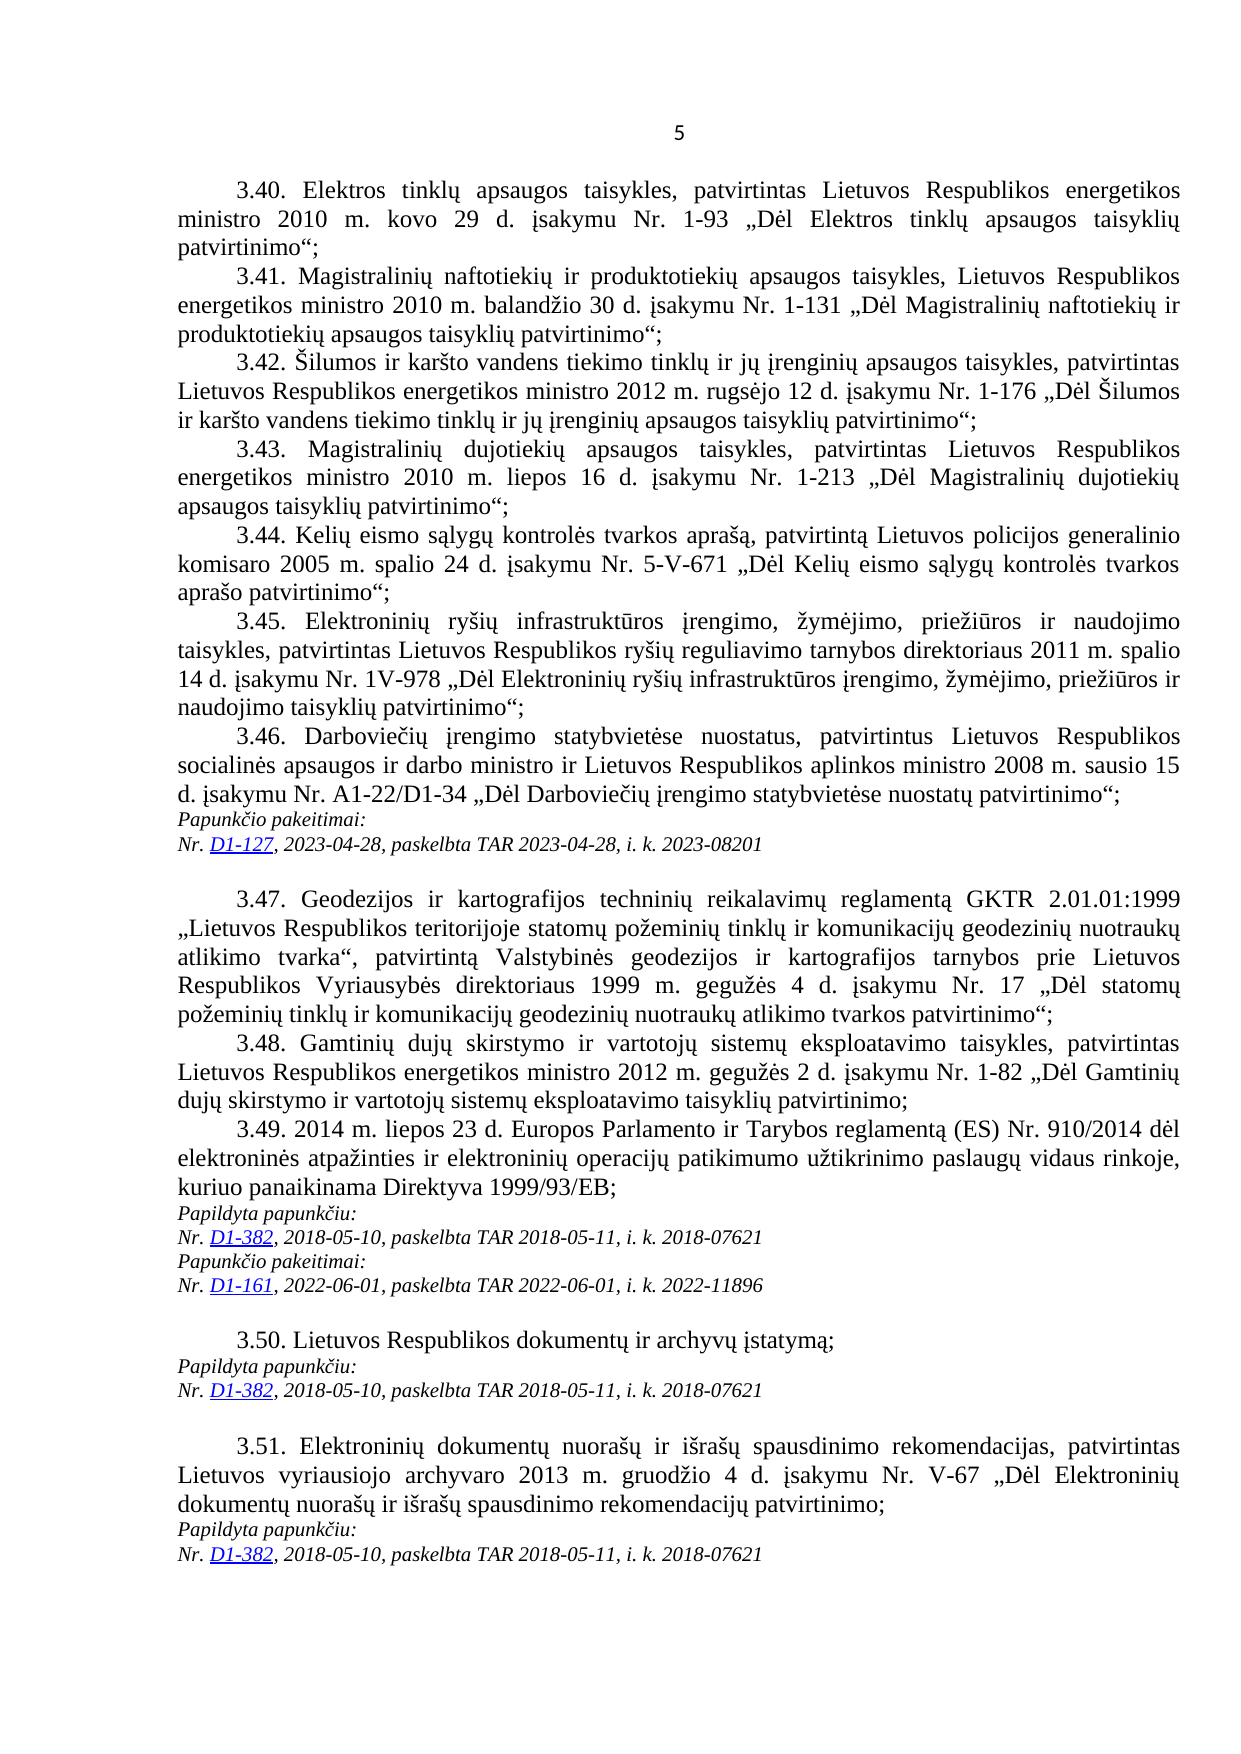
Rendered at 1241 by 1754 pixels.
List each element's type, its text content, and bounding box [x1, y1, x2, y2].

text Nr. D1-161, 2022-06-01, paskelbta TAR 2022-06-01, i. k. 2022-11896 [177, 1273, 1181, 1297]
text Papildyta papunkčiu: [177, 1354, 1181, 1378]
text Nr. D1-382, 2018-05-10, paskelbta TAR 2018-05-11, i. k. 2018-07621 [177, 1541, 1181, 1566]
text Papildyta papunkčiu: [177, 1517, 1181, 1541]
text 3.46. Darboviečių įrengimo statybvietėse nuostatus, patvirtintus Lietuvos Respublikos socialinės apsaugos ir darbo ministro ir Lietuvos Respublikos aplinkos ministro 2008 m. sausio 15 d. įsakymu Nr. A1-22/D1-34 „Dėl Darboviečių įrengimo statybvietėse nuostatų patvirtinimo“; [177, 721, 1181, 807]
text 3.44. Kelių eismo sąlygų kontrolės tvarkos aprašą, patvirtintą Lietuvos policijos generalinio komisaro 2005 m. spalio 24 d. įsakymu Nr. 5-V-671 „Dėl Kelių eismo sąlygų kontrolės tvarkos aprašo patvirtinimo“; [177, 520, 1181, 606]
text 3.48. Gamtinių dujų skirstymo ir vartotojų sistemų eksploatavimo taisykles, patvirtintas Lietuvos Respublikos energetikos ministro 2012 m. gegužės 2 d. įsakymu Nr. 1-82 „Dėl Gamtinių dujų skirstymo ir vartotojų sistemų eksploatavimo taisyklių patvirtinimo; [177, 1028, 1181, 1114]
text 3.41. Magistralinių naftotiekių ir produktotiekių apsaugos taisykles, Lietuvos Respublikos energetikos ministro 2010 m. balandžio 30 d. įsakymu Nr. 1-131 „Dėl Magistralinių naftotiekių ir produktotiekių apsaugos taisyklių patvirtinimo“; [177, 261, 1181, 347]
text 3.45. Elektroninių ryšių infrastruktūros įrengimo, žymėjimo, priežiūros ir naudojimo taisykles, patvirtintas Lietuvos Respublikos ryšių reguliavimo tarnybos direktoriaus 2011 m. spalio 14 d. įsakymu Nr. 1V-978 „Dėl Elektroninių ryšių infrastruktūros įrengimo, žymėjimo, priežiūros ir naudojimo taisyklių patvirtinimo“; [177, 606, 1181, 721]
text Papunkčio pakeitimai: [177, 1249, 1181, 1273]
text Nr. D1-382, 2018-05-10, paskelbta TAR 2018-05-11, i. k. 2018-07621 [177, 1224, 1181, 1249]
text Nr. D1-382, 2018-05-10, paskelbta TAR 2018-05-11, i. k. 2018-07621 [177, 1378, 1181, 1402]
text Nr. D1-127, 2023-04-28, paskelbta TAR 2023-04-28, i. k. 2023-08201 [177, 831, 1181, 856]
text 3.43. Magistralinių dujotiekių apsaugos taisykles, patvirtintas Lietuvos Respublikos energetikos ministro 2010 m. liepos 16 d. įsakymu Nr. 1-213 „Dėl Magistralinių dujotiekių apsaugos taisyklių patvirtinimo“; [177, 434, 1181, 520]
text Papunkčio pakeitimai: [177, 807, 1181, 831]
text 3.42. Šilumos ir karšto vandens tiekimo tinklų ir jų įrenginių apsaugos taisykles, patvirtintas Lietuvos Respublikos energetikos ministro 2012 m. rugsėjo 12 d. įsakymu Nr. 1-176 „Dėl Šilumos ir karšto vandens tiekimo tinklų ir jų įrenginių apsaugos taisyklių patvirtinimo“; [177, 347, 1181, 434]
text 3.47. Geodezijos ir kartografijos techninių reikalavimų reglamentą GKTR 2.01.01:1999 „Lietuvos Respublikos teritorijoje statomų požeminių tinklų ir komunikacijų geodezinių nuotraukų atlikimo tvarka“, patvirtintą Valstybinės geodezijos ir kartografijos tarnybos prie Lietuvos Respublikos Vyriausybės direktoriaus 1999 m. gegužės 4 d. įsakymu Nr. 17 „Dėl statomų požeminių tinklų ir komunikacijų geodezinių nuotraukų atlikimo tvarkos patvirtinimo“; [177, 884, 1181, 1028]
text Papildyta papunkčiu: [177, 1201, 1181, 1224]
text 3.40. Elektros tinklų apsaugos taisykles, patvirtintas Lietuvos Respublikos energetikos ministro 2010 m. kovo 29 d. įsakymu Nr. 1-93 „Dėl Elektros tinklų apsaugos taisyklių patvirtinimo“; [177, 175, 1181, 261]
text 3.51. Elektroninių dokumentų nuorašų ir išrašų spausdinimo rekomendacijas, patvirtintas Lietuvos vyriausiojo archyvaro 2013 m. gruodžio 4 d. įsakymu Nr. V-67 „Dėl Elektroninių dokumentų nuorašų ir išrašų spausdinimo rekomendacijų patvirtinimo; [177, 1431, 1181, 1517]
text 3.50. Lietuvos Respublikos dokumentų ir archyvų įstatymą; [177, 1326, 1181, 1354]
text 3.49. 2014 m. liepos 23 d. Europos Parlamento ir Tarybos reglamentą (ES) Nr. 910/2014 dėl elektroninės atpažinties ir elektroninių operacijų patikimumo užtikrinimo paslaugų vidaus rinkoje, kuriuo panaikinama Direktyva 1999/93/EB; [177, 1114, 1181, 1201]
